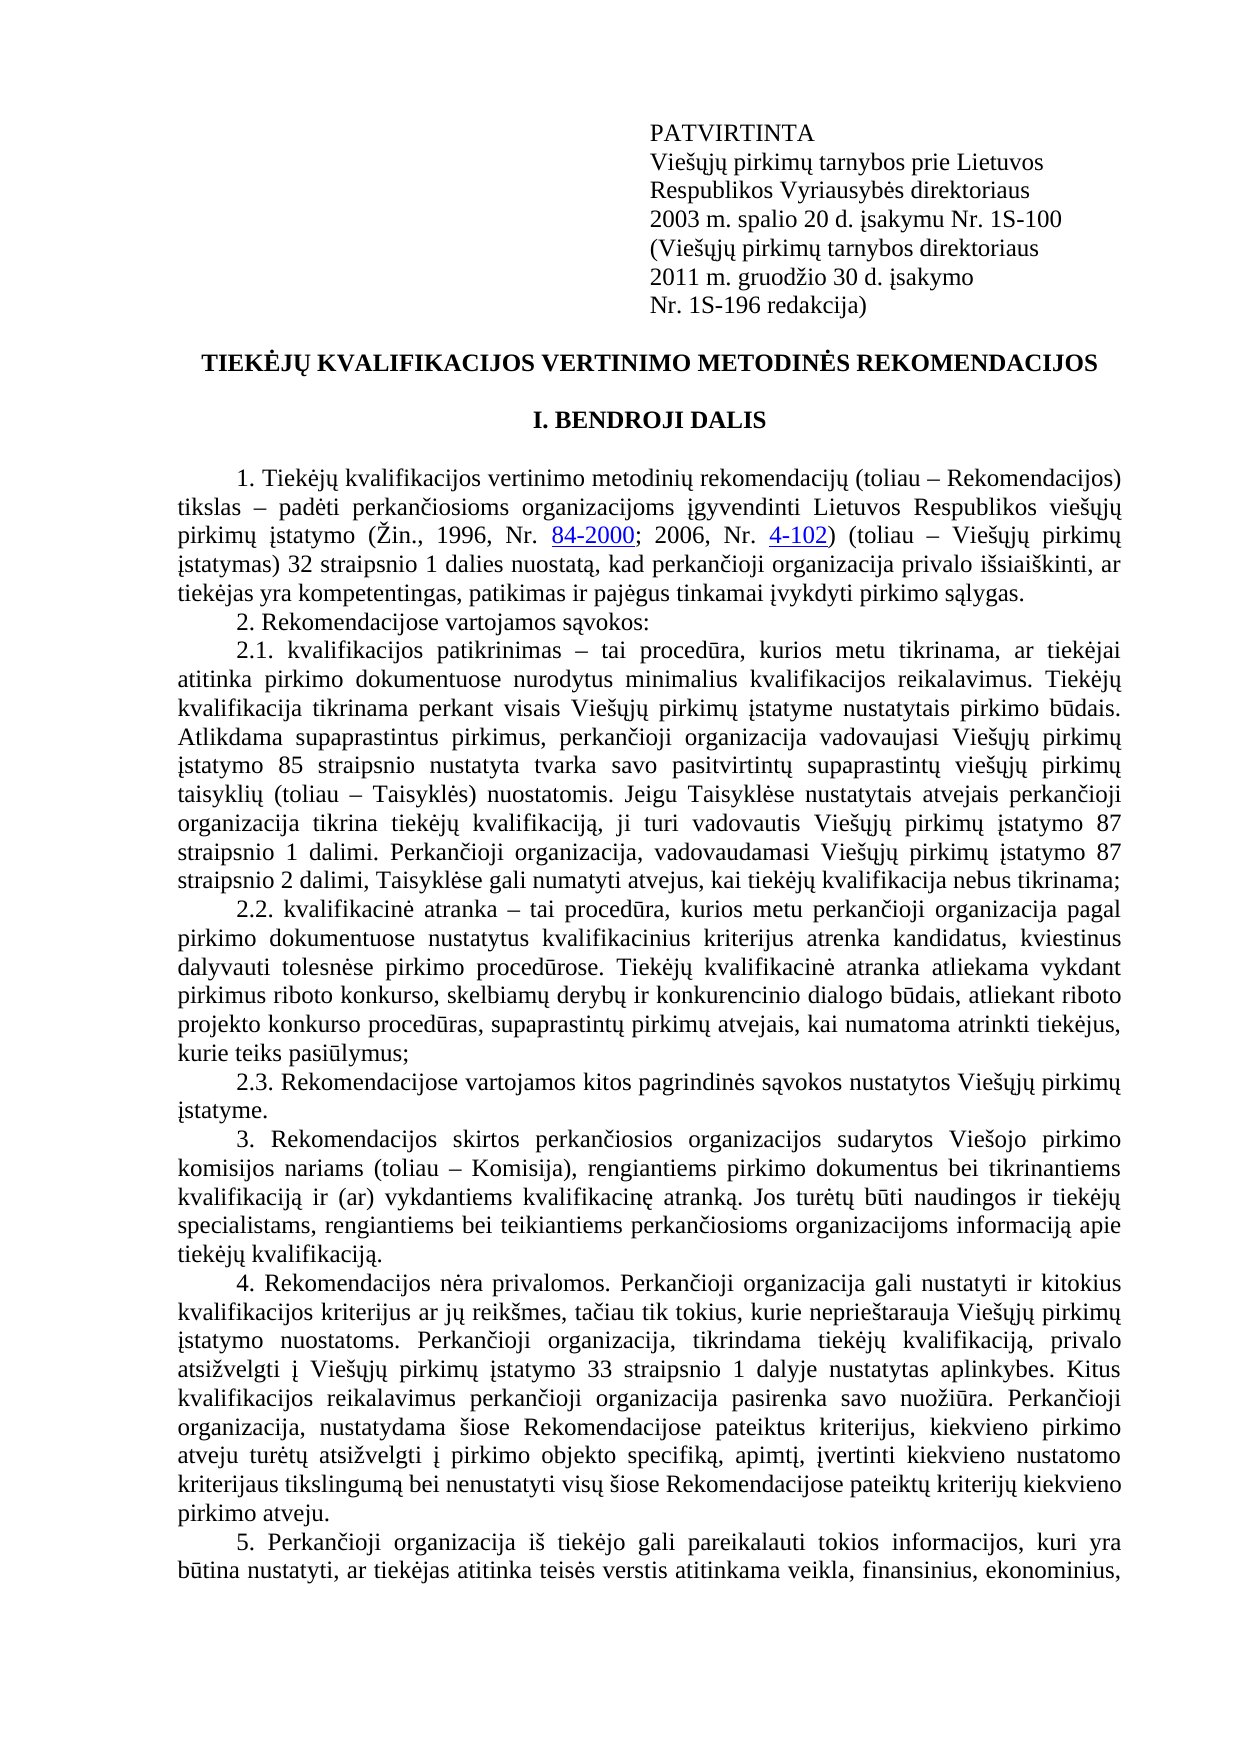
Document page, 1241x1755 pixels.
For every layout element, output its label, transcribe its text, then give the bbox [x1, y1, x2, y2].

text 1. Tiekėjų kvalifikacijos vertinimo metodinių rekomendacijų (toliau – Rekomendacijos) tikslas – padėti perkančiosioms organizacijoms įgyvendinti Lietuvos Respublikos viešųjų pirkimų įstatymo (Žin., 1996, Nr. 84-2000; 2006, Nr. 4-102) (toliau – Viešųjų pirkimų įstatymas) 32 straipsnio 1 dalies nuostatą, kad perkančioji organizacija privalo išsiaiškinti, ar tiekėjas yra kompetentingas, patikimas ir pajėgus tinkamai įvykdyti pirkimo sąlygas. [177, 463, 1122, 607]
text 2.3. Rekomendacijose vartojamos kitos pagrindinės sąvokos nustatytos Viešųjų pirkimų įstatyme. [177, 1067, 1122, 1124]
text Nr. 1S-196 redakcija) [649, 291, 1122, 319]
text 4. Rekomendacijos nėra privalomos. Perkančioji organizacija gali nustatyti ir kitokius kvalifikacijos kriterijus ar jų reikšmes, tačiau tik tokius, kurie neprieštarauja Viešųjų pirkimų įstatymo nuostatoms. Perkančioji organizacija, tikrindama tiekėjų kvalifikaciją, privalo atsižvelgti į Viešųjų pirkimų įstatymo 33 straipsnio 1 dalyje nustatytas aplinkybes. Kitus kvalifikacijos reikalavimus perkančioji organizacija pasirenka savo nuožiūra. Perkančioji organizacija, nustatydama šiose Rekomendacijose pateiktus kriterijus, kiekvieno pirkimo atveju turėtų atsižvelgti į pirkimo objekto specifiką, apimtį, įvertinti kiekvieno nustatomo kriterijaus tikslingumą bei nenustatyti visų šiose Rekomendacijose pateiktų kriterijų kiekvieno pirkimo atveju. [177, 1268, 1122, 1527]
text I. BENDROJI DALIS [177, 406, 1122, 434]
text 3. Rekomendacijos skirtos perkančiosios organizacijos sudarytos Viešojo pirkimo komisijos nariams (toliau – Komisija), rengiantiems pirkimo dokumentus bei tikrinantiems kvalifikaciją ir (ar) vykdantiems kvalifikacinę atranką. Jos turėtų būti naudingos ir tiekėjų specialistams, rengiantiems bei teikiantiems perkančiosioms organizacijoms informaciją apie tiekėjų kvalifikaciją. [177, 1124, 1122, 1268]
text 5. Perkančioji organizacija iš tiekėjo gali pareikalauti tokios informacijos, kuri yra būtina nustatyti, ar tiekėjas atitinka teisės verstis atitinkama veikla, finansinius, ekonominius, [177, 1527, 1122, 1584]
text 2. Rekomendacijose vartojamos sąvokos: [177, 607, 1122, 636]
text (Viešųjų pirkimų tarnybos direktoriaus [649, 233, 1122, 262]
text 2.2. kvalifikacinė atranka – tai procedūra, kurios metu perkančioji organizacija pagal pirkimo dokumentuose nustatytus kvalifikacinius kriterijus atrenka kandidatus, kviestinus dalyvauti tolesnėse pirkimo procedūrose. Tiekėjų kvalifikacinė atranka atliekama vykdant pirkimus riboto konkurso, skelbiamų derybų ir konkurencinio dialogo būdais, atliekant riboto projekto konkurso procedūras, supaprastintų pirkimų atvejais, kai numatoma atrinkti tiekėjus, kurie teiks pasiūlymus; [177, 894, 1122, 1067]
text Viešųjų pirkimų tarnybos prie Lietuvos [649, 147, 1122, 176]
text PATVIRTINTA [649, 118, 1122, 147]
text 2.1. kvalifikacijos patikrinimas – tai procedūra, kurios metu tikrinama, ar tiekėjai atitinka pirkimo dokumentuose nurodytus minimalius kvalifikacijos reikalavimus. Tiekėjų kvalifikacija tikrinama perkant visais Viešųjų pirkimų įstatyme nustatytais pirkimo būdais. Atlikdama supaprastintus pirkimus, perkančioji organizacija vadovaujasi Viešųjų pirkimų įstatymo 85 straipsnio nustatyta tvarka savo pasitvirtintų supaprastintų viešųjų pirkimų taisyklių (toliau – Taisyklės) nuostatomis. Jeigu Taisyklėse nustatytais atvejais perkančioji organizacija tikrina tiekėjų kvalifikaciją, ji turi vadovautis Viešųjų pirkimų įstatymo 87 straipsnio 1 dalimi. Perkančioji organizacija, vadovaudamasi Viešųjų pirkimų įstatymo 87 straipsnio 2 dalimi, Taisyklėse gali numatyti atvejus, kai tiekėjų kvalifikacija nebus tikrinama; [177, 636, 1122, 894]
text 2011 m. gruodžio 30 d. įsakymo [649, 262, 1122, 291]
text TIEKĖJŲ KVALIFIKACIJOS VERTINIMO METODINĖS REKOMENDACIJOS [177, 348, 1122, 377]
text Respublikos Vyriausybės direktoriaus [649, 176, 1122, 204]
text 2003 m. spalio 20 d. įsakymu Nr. 1S-100 [649, 204, 1122, 233]
